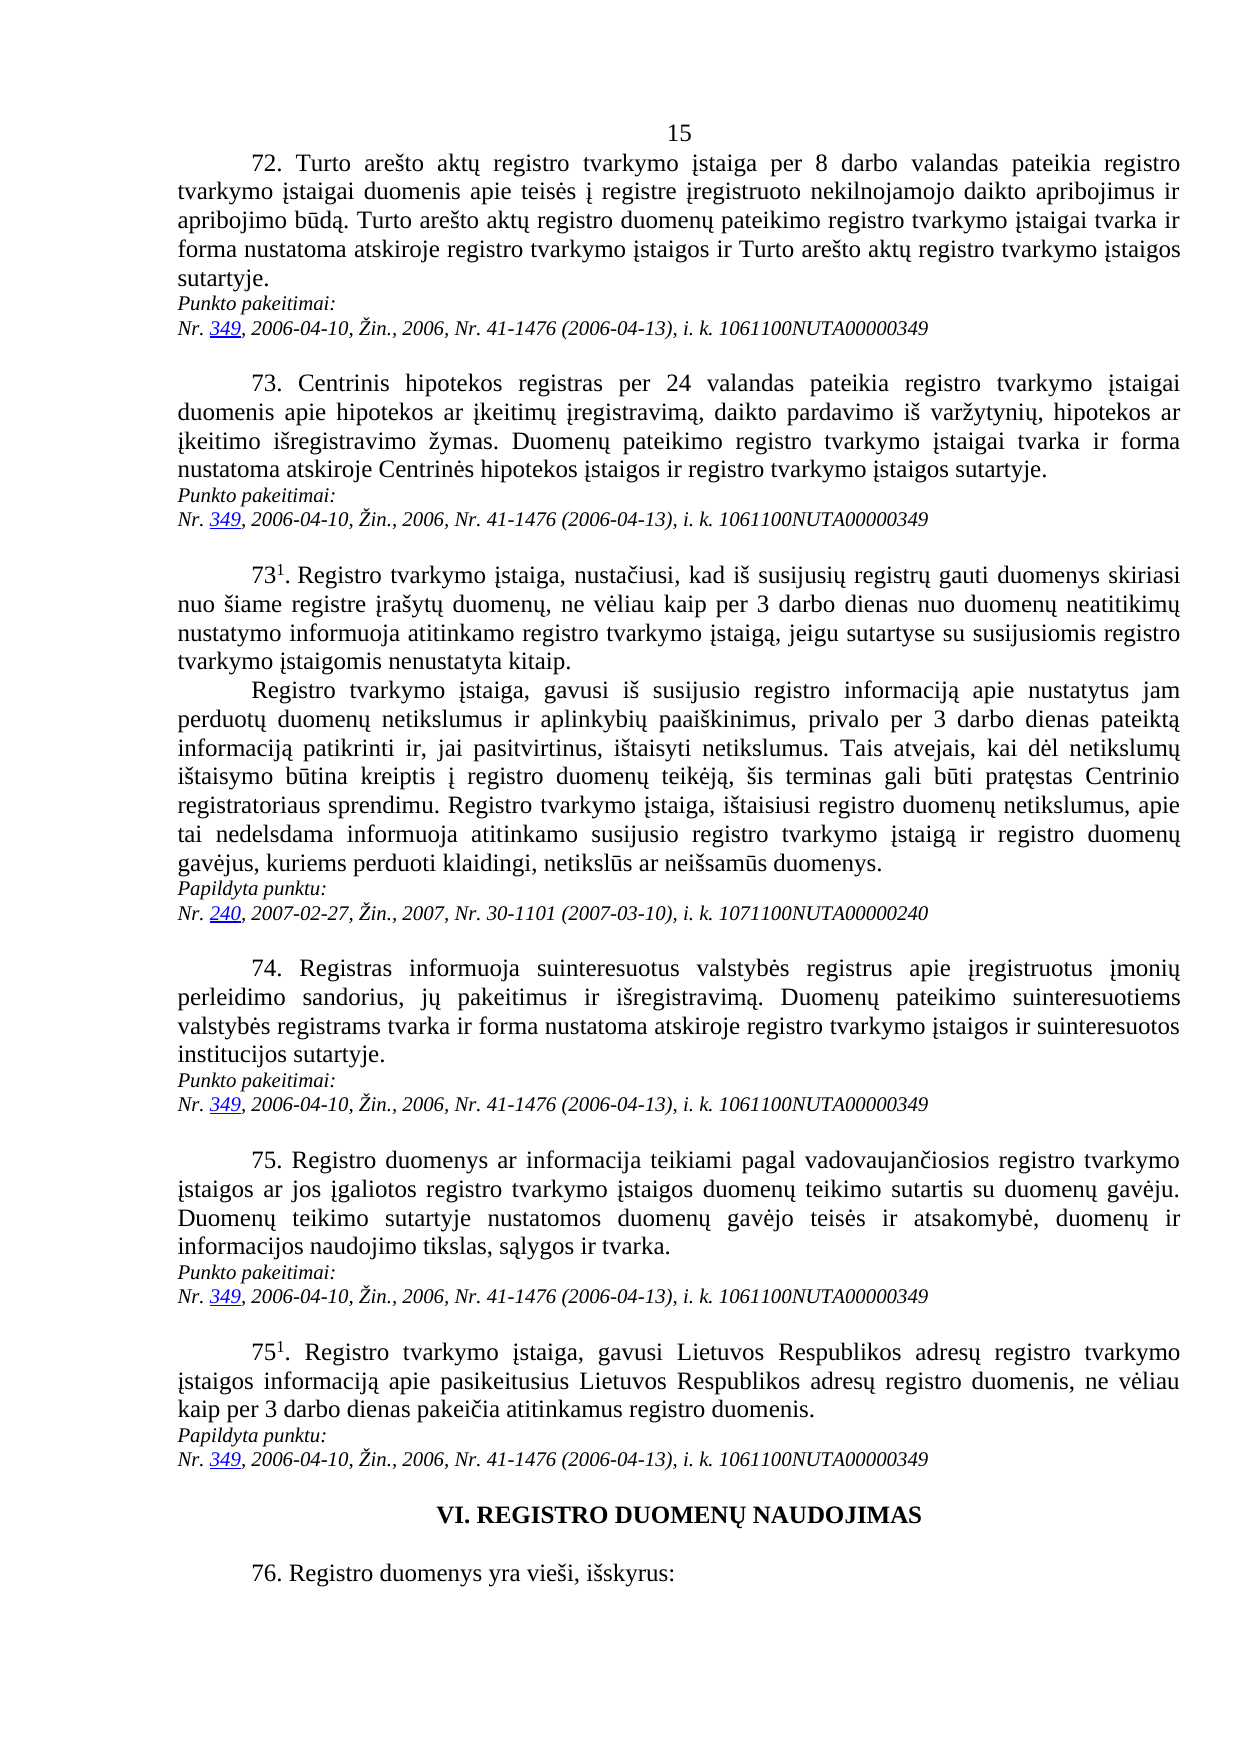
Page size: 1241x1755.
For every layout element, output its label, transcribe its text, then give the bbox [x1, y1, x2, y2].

text Punkto pakeitimai: [177, 291, 1181, 315]
text Nr. 240, 2007-02-27, Žin., 2007, Nr. 30-1101 (2007-03-10), i. k. 1071100NUTA00000240 [177, 900, 1181, 924]
text Papildyta punktu: [177, 1423, 1181, 1447]
text 76. Registro duomenys yra vieši, išskyrus: [177, 1558, 1181, 1586]
text 75. Registro duomenys ar informacija teikiami pagal vadovaujančiosios registro tvarkymo įstaigos ar jos įgaliotos registro tvarkymo įstaigos duomenų teikimo sutartis su duomenų gavėju. Duomenų teikimo sutartyje nustatomos duomenų gavėjo teisės ir atsakomybė, duomenų ir informacijos naudojimo tikslas, sąlygos ir tvarka. [177, 1145, 1181, 1260]
text Registro tvarkymo įstaiga, gavusi iš susijusio registro informaciją apie nustatytus jam perduotų duomenų netikslumus ir aplinkybių paaiškinimus, privalo per 3 darbo dienas pateiktą informaciją patikrinti ir, jai pasitvirtinus, ištaisyti netikslumus. Tais atvejais, kai dėl netikslumų ištaisymo būtina kreiptis į registro duomenų teikėją, šis terminas gali būti pratęstas Centrinio registratoriaus sprendimu. Registro tvarkymo įstaiga, ištaisiusi registro duomenų netikslumus, apie tai nedelsdama informuoja atitinkamo susijusio registro tvarkymo įstaigą ir registro duomenų gavėjus, kuriems perduoti klaidingi, netikslūs ar neišsamūs duomenys. [177, 675, 1181, 876]
text Nr. 349, 2006-04-10, Žin., 2006, Nr. 41-1476 (2006-04-13), i. k. 1061100NUTA00000349 [177, 507, 1181, 531]
text Nr. 349, 2006-04-10, Žin., 2006, Nr. 41-1476 (2006-04-13), i. k. 1061100NUTA00000349 [177, 315, 1181, 339]
text 73. Centrinis hipotekos registras per 24 valandas pateikia registro tvarkymo įstaigai duomenis apie hipotekos ar įkeitimų įregistravimą, daikto pardavimo iš varžytynių, hipotekos ar įkeitimo išregistravimo žymas. Duomenų pateikimo registro tvarkymo įstaigai tvarka ir forma nustatoma atskiroje Centrinės hipotekos įstaigos ir registro tvarkymo įstaigos sutartyje. [177, 368, 1181, 483]
text Papildyta punktu: [177, 876, 1181, 900]
text 731. Registro tvarkymo įstaiga, nustačiusi, kad iš susijusių registrų gauti duomenys skiriasi nuo šiame registre įrašytų duomenų, ne vėliau kaip per 3 darbo dienas nuo duomenų neatitikimų nustatymo informuoja atitinkamo registro tvarkymo įstaigą, jeigu sutartyse su susijusiomis registro tvarkymo įstaigomis nenustatyta kitaip. [177, 560, 1181, 675]
text 72. Turto arešto aktų registro tvarkymo įstaiga per 8 darbo valandas pateikia registro tvarkymo įstaigai duomenis apie teisės į registre įregistruoto nekilnojamojo daikto apribojimus ir apribojimo būdą. Turto arešto aktų registro duomenų pateikimo registro tvarkymo įstaigai tvarka ir forma nustatoma atskiroje registro tvarkymo įstaigos ir Turto arešto aktų registro tvarkymo įstaigos sutartyje. [177, 148, 1181, 291]
text Punkto pakeitimai: [177, 1068, 1181, 1092]
text VI. REGISTRO DUOMENŲ NAUDOJIMAS [177, 1500, 1181, 1529]
text Nr. 349, 2006-04-10, Žin., 2006, Nr. 41-1476 (2006-04-13), i. k. 1061100NUTA00000349 [177, 1284, 1181, 1308]
text Punkto pakeitimai: [177, 1260, 1181, 1284]
text 74. Registras informuoja suinteresuotus valstybės registrus apie įregistruotus įmonių perleidimo sandorius, jų pakeitimus ir išregistravimą. Duomenų pateikimo suinteresuotiems valstybės registrams tvarka ir forma nustatoma atskiroje registro tvarkymo įstaigos ir suinteresuotos institucijos sutartyje. [177, 953, 1181, 1068]
text Nr. 349, 2006-04-10, Žin., 2006, Nr. 41-1476 (2006-04-13), i. k. 1061100NUTA00000349 [177, 1092, 1181, 1116]
text 751. Registro tvarkymo įstaiga, gavusi Lietuvos Respublikos adresų registro tvarkymo įstaigos informaciją apie pasikeitusius Lietuvos Respublikos adresų registro duomenis, ne vėliau kaip per 3 darbo dienas pakeičia atitinkamus registro duomenis. [177, 1337, 1181, 1423]
text Punkto pakeitimai: [177, 483, 1181, 507]
text Nr. 349, 2006-04-10, Žin., 2006, Nr. 41-1476 (2006-04-13), i. k. 1061100NUTA00000349 [177, 1447, 1181, 1471]
